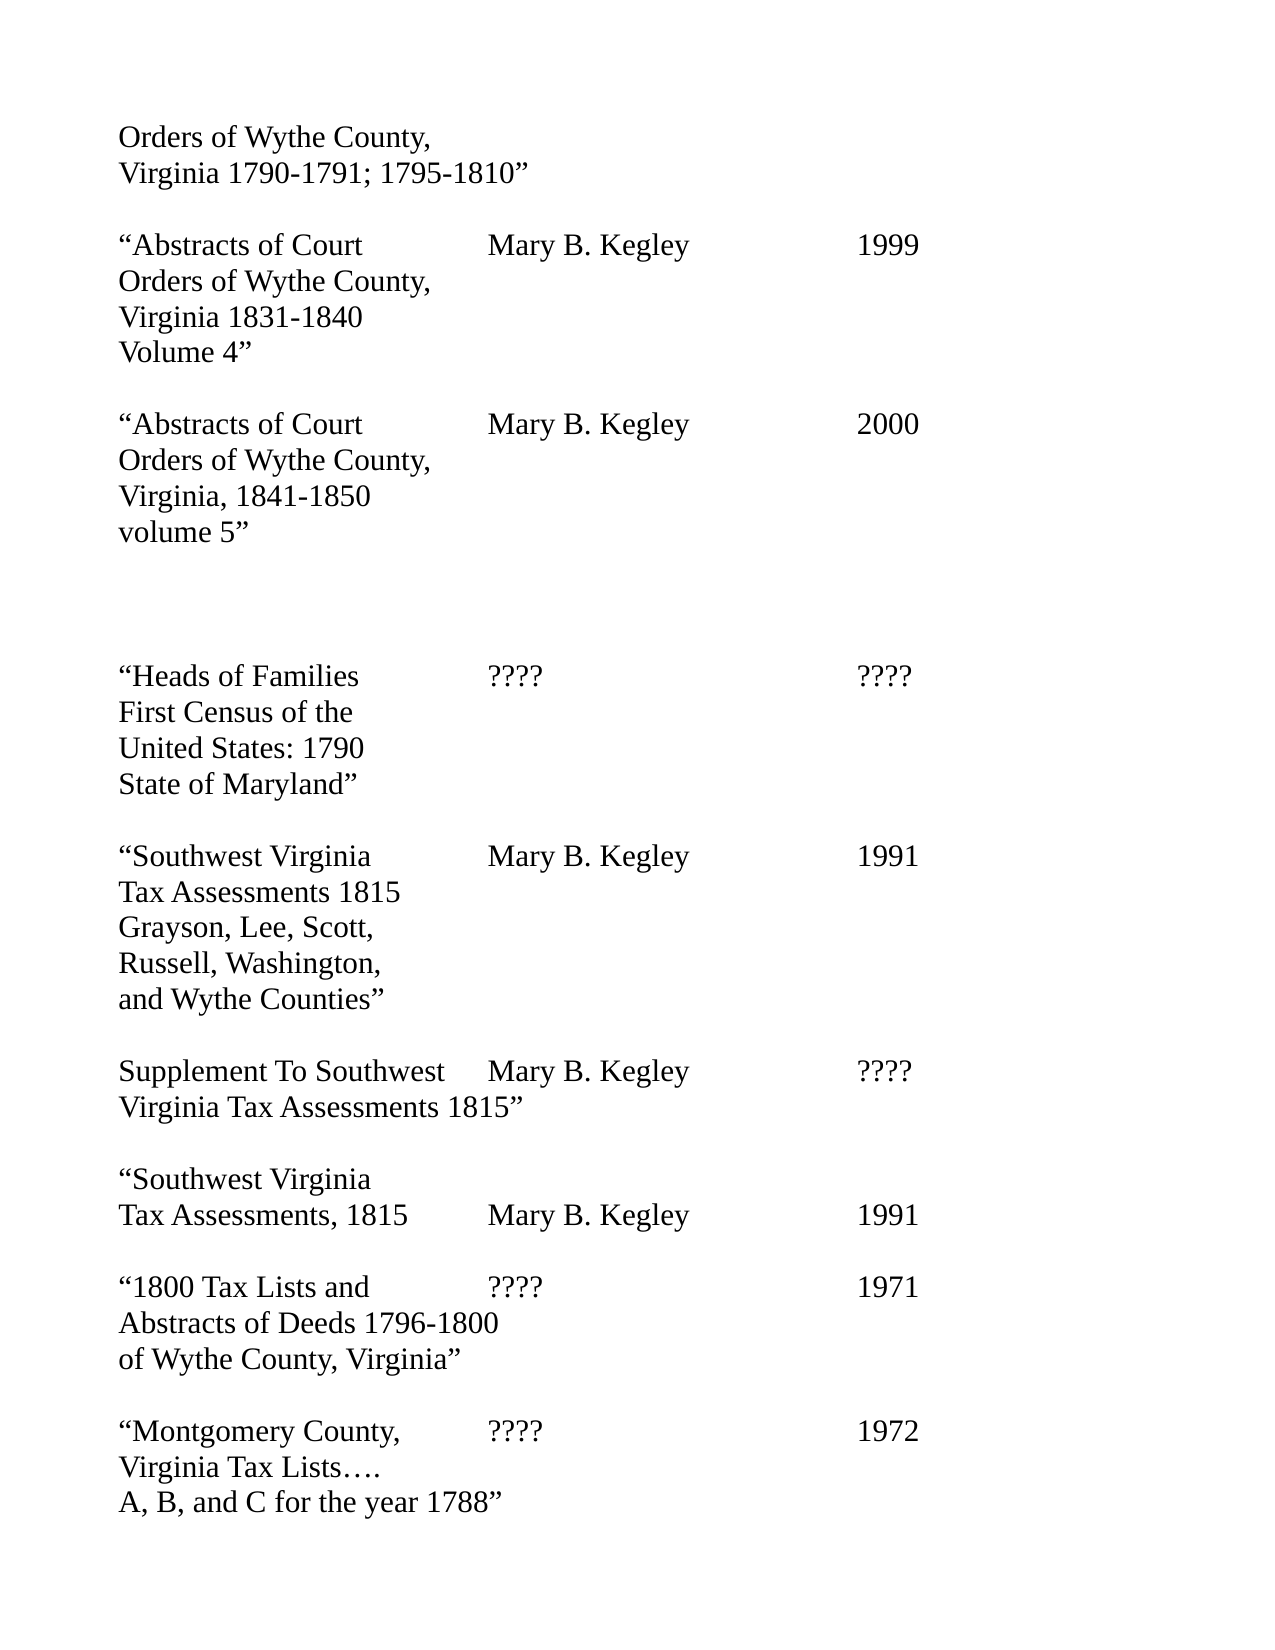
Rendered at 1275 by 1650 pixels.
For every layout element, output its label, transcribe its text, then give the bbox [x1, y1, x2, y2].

text “Southwest Virginia [118, 1160, 1157, 1196]
text “Abstracts of Court Mary B. Kegley 2000 [118, 406, 1157, 442]
text Orders of Wythe County, [118, 262, 1157, 298]
text Volume 4” [118, 334, 1157, 370]
text First Census of the [118, 693, 1157, 729]
text “Heads of Families ???? ???? [118, 657, 1157, 693]
text and Wythe Counties” [118, 981, 1157, 1017]
text United States: 1790 [118, 729, 1157, 765]
text Virginia Tax Assessments 1815” [118, 1088, 1157, 1124]
text Virginia 1790-1791; 1795-1810” [118, 154, 1157, 190]
text Virginia 1831-1840 [118, 298, 1157, 334]
text State of Maryland” [118, 765, 1157, 801]
text Orders of Wythe County, [118, 118, 1157, 154]
text “Abstracts of Court Mary B. Kegley 1999 [118, 226, 1157, 262]
text Russell, Washington, [118, 945, 1157, 981]
text “Montgomery County, ???? 1972 [118, 1412, 1157, 1448]
text Supplement To Southwest Mary B. Kegley ???? [118, 1052, 1157, 1088]
text Grayson, Lee, Scott, [118, 909, 1157, 945]
text Virginia, 1841-1850 [118, 477, 1157, 513]
text Virginia Tax Lists…. [118, 1448, 1157, 1484]
text A, B, and C for the year 1788” [118, 1484, 1157, 1520]
text Abstracts of Deeds 1796-1800 [118, 1304, 1157, 1340]
text “1800 Tax Lists and ???? 1971 [118, 1268, 1157, 1304]
text “Southwest Virginia Mary B. Kegley 1991 [118, 837, 1157, 873]
text volume 5” [118, 513, 1157, 549]
text Tax Assessments 1815 [118, 873, 1157, 909]
text of Wythe County, Virginia” [118, 1340, 1157, 1376]
text Tax Assessments, 1815 Mary B. Kegley 1991 [118, 1196, 1157, 1232]
text Orders of Wythe County, [118, 442, 1157, 477]
